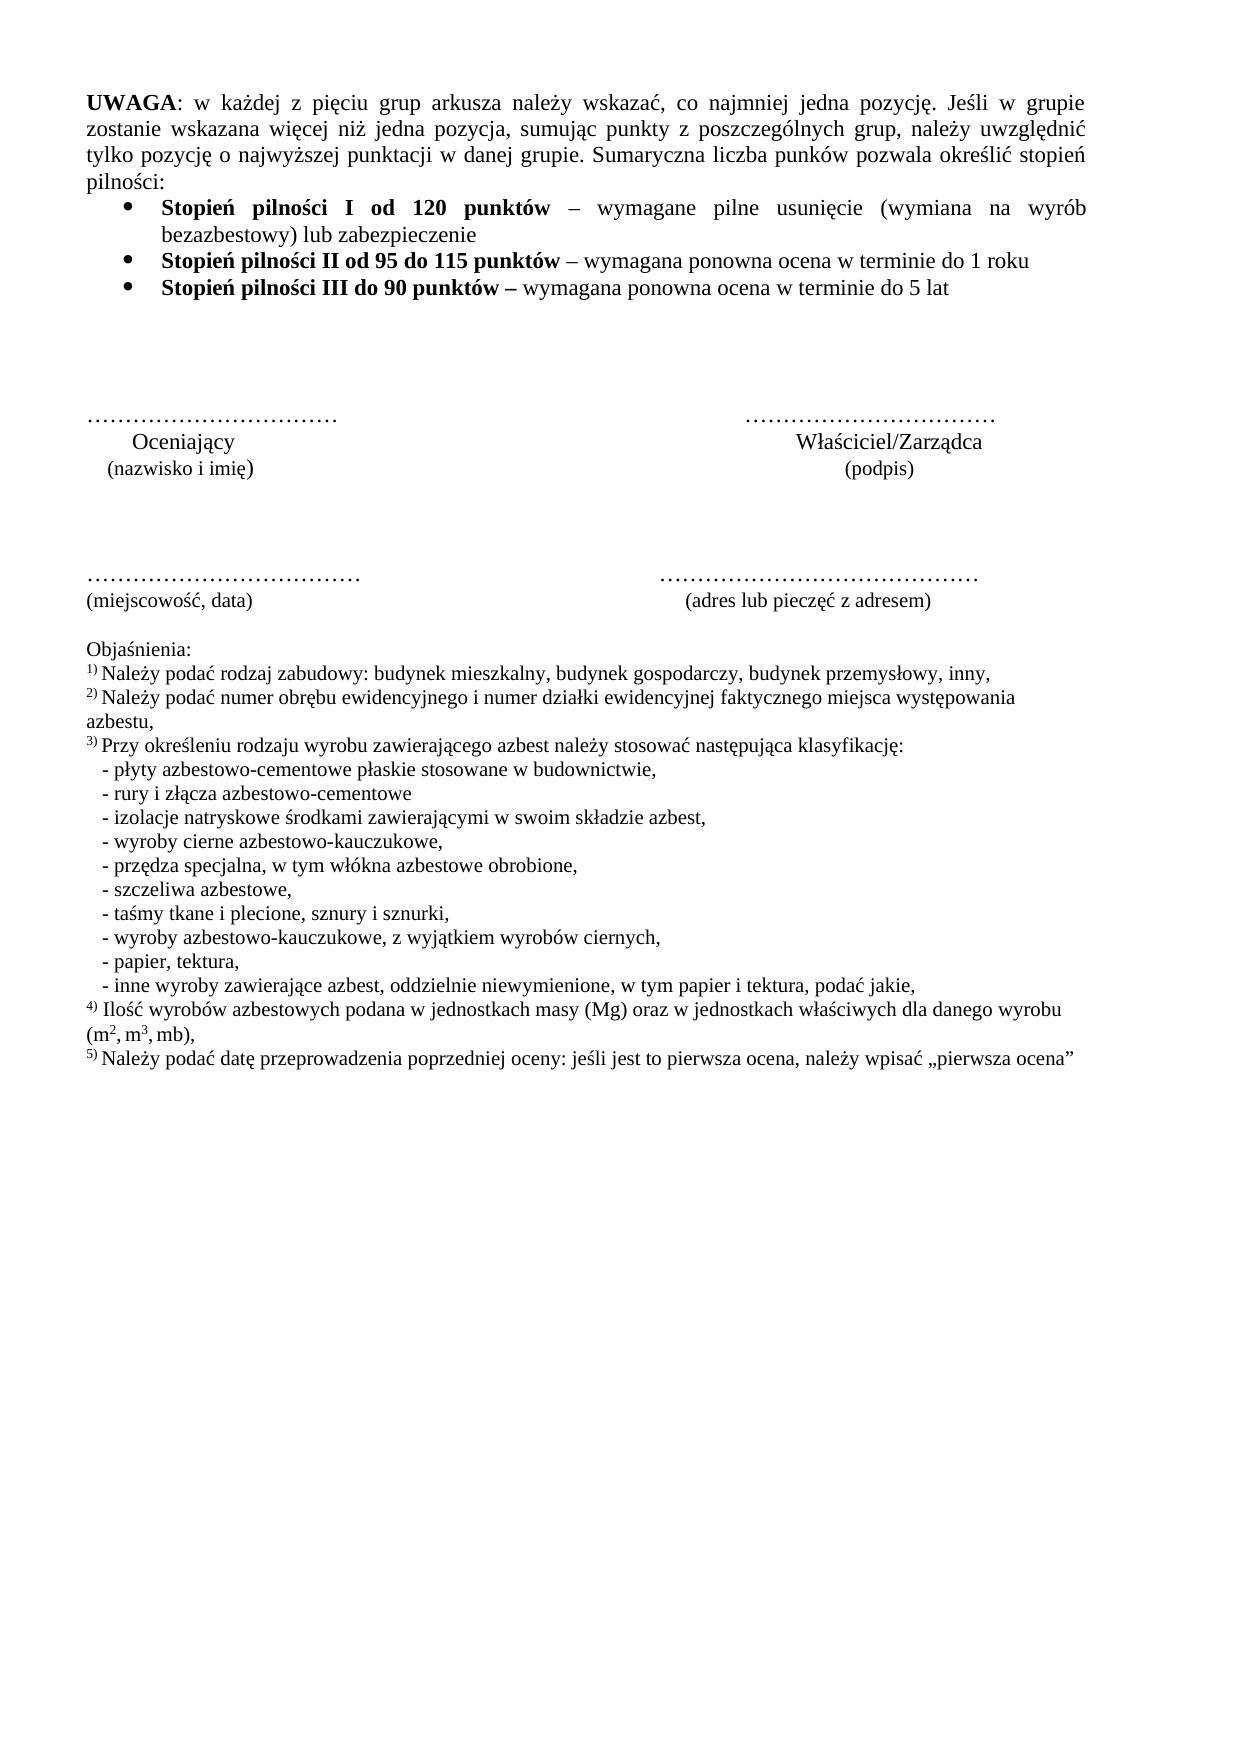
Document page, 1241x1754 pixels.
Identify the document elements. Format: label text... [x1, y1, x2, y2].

text - papier, tektura, [86, 949, 1087, 973]
text UWAGA: w każdej z pięciu grup arkusza należy wskazać, co najmniej jedna pozycję. Jeśli w grupie zostanie wskazana więcej niż jedna pozycja, sumując punkty z poszczególnych grup, należy uwzględnić tylko pozycję o najwyższej punktacji w danej grupie. Sumaryczna liczba punków pozwala określić stopień pilności: [86, 89, 1087, 194]
text - płyty azbestowo-cementowe płaskie stosowane w budownictwie, [86, 757, 1087, 781]
text - wyroby cierne azbestowo-kauczukowe, [86, 829, 1087, 853]
text Oceniający Właściciel/Zarządca [86, 428, 1087, 454]
text - inne wyroby zawierające azbest, oddzielnie niewymienione, w tym papier i tektura, podać jakie, [86, 973, 1087, 997]
text 5) Należy podać datę przeprowadzenia poprzedniej oceny: jeśli jest to pierwsza ocena, należy wpisać „pierwsza ocena” [86, 1046, 1087, 1069]
text - izolacje natryskowe środkami zawierającymi w swoim składzie azbest, [86, 805, 1087, 829]
text - wyroby azbestowo-kauczukowe, z wyjątkiem wyrobów ciernych, [86, 925, 1087, 949]
text Objaśnienia: [86, 636, 1087, 661]
text - taśmy tkane i plecione, sznury i sznurki, [86, 901, 1087, 925]
text (nazwisko i imię) (podpis) [86, 454, 1087, 481]
text 2) Należy podać numer obrębu ewidencyjnego i numer działki ewidencyjnej faktycznego miejsca występowania azbestu, [86, 684, 1087, 733]
list Stopień pilności I od 120 punktów – wymagane pilne usunięcie (wymiana na wyrób bezazbestowy) lub zabezpieczenie [124, 194, 1087, 247]
text - szczeliwa azbestowe, [86, 877, 1087, 901]
text 4) Ilość wyrobów azbestowych podana w jednostkach masy (Mg) oraz w jednostkach właściwych dla danego wyrobu (m2, m3, mb), [86, 997, 1087, 1046]
text 3) Przy określeniu rodzaju wyrobu zawierającego azbest należy stosować następująca klasyfikację: [86, 733, 1087, 757]
text - przędza specjalna, w tym włókna azbestowe obrobione, [86, 853, 1087, 877]
text ……………………………… …………………………………… (miejscowość, data) (adres lub pieczęć z adresem) [86, 560, 1087, 612]
text - rury i złącza azbestowo-cementowe [86, 781, 1087, 805]
text …………………………… …………………………… [86, 402, 1087, 428]
list Stopień pilności III do 90 punktów – wymagana ponowna ocena w terminie do 5 lat [124, 274, 1087, 301]
list Stopień pilności II od 95 do 115 punktów – wymagana ponowna ocena w terminie do 1 roku [124, 247, 1087, 274]
text 1) Należy podać rodzaj zabudowy: budynek mieszkalny, budynek gospodarczy, budynek przemysłowy, inny, [86, 661, 1087, 684]
